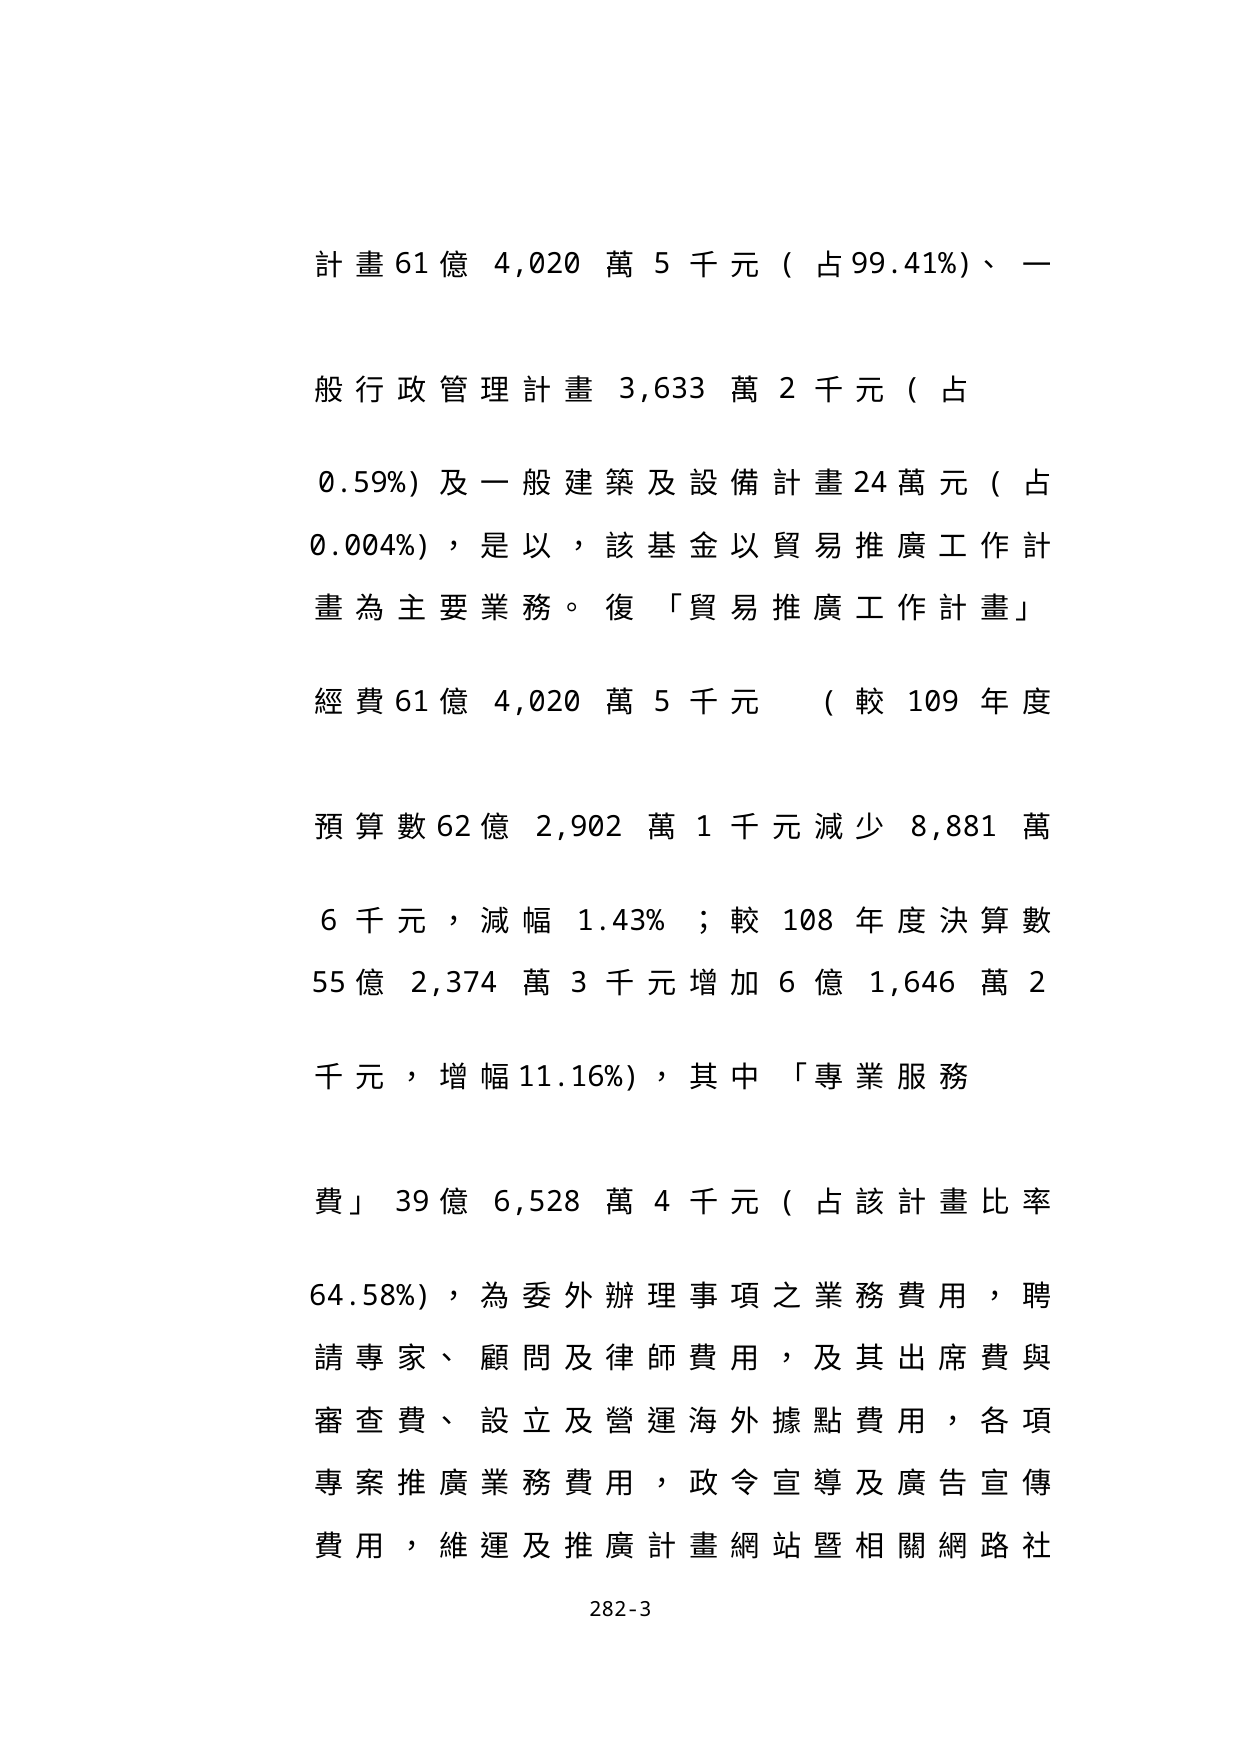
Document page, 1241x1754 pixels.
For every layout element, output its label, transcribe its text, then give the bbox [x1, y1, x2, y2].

text 計畫61億4,020萬5千元(占99.41%)、一般行政管理計畫3,633萬2千元(占0.59%)及一般建築及設備計畫24萬元(占0.004%)，是以，該基金以貿易推廣工作計畫為主要業務。復「貿易推廣工作計畫」經費61億4,020萬5千元 (較109年度預算數62億2,902萬1千元減少8,881萬6千元，減幅1.43%；較108年度決算數55億2,374萬3千元增加6億1,646萬2千元，增幅11.16%)，其中「專業服務費」39億6,528萬4千元(占該計畫比率64.58%)，為委外辦理事項之業務費用，聘請專家、顧問及律師費用，及其出席費與審查費、設立及營運海外據點費用，各項專案推廣業務費用，政令宣導及廣告宣傳費用，維運及推廣計畫網站暨相關網路社 [273, 189, 1058, 1564]
